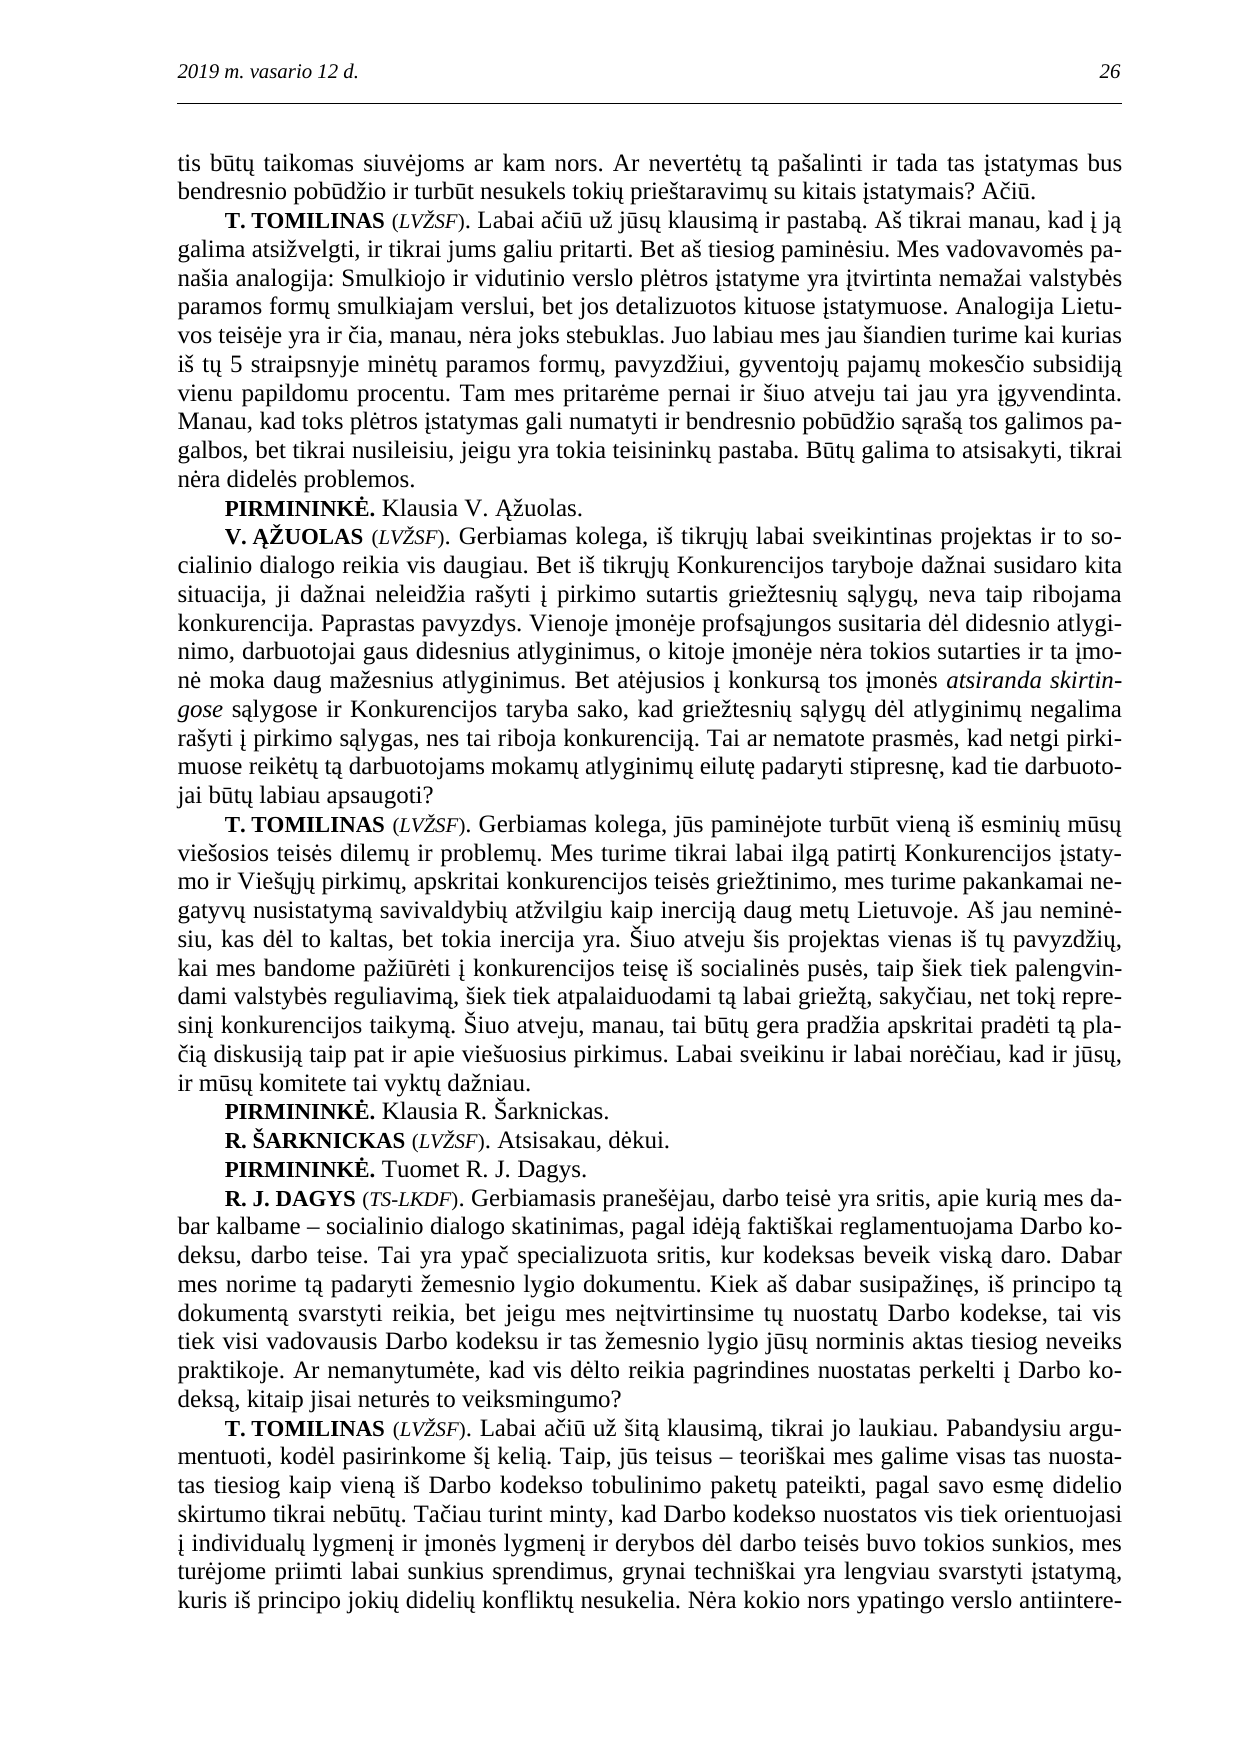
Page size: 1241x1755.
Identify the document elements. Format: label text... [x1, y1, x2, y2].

text PIRMININKĖ. Klau­sia V. Ąžuo­las. [177, 493, 1122, 521]
text PIRMININKĖ. Klau­sia R. Šar­knic­kas. [177, 1096, 1122, 1125]
text tis bū­tų tai­ko­mas siu­vė­joms ar ­kam nors. Ar ne­ver­tė­tų tą pa­ša­lin­ti ir ta­da tas įsta­ty­mas bus ben­dres­nio po­bū­džio ir tur­būt ne­su­kels to­kių prieš­ta­ra­vi­mų su ki­tais įsta­ty­mais? Ačiū. [177, 148, 1122, 205]
text V. ĄŽUOLAS (LVŽSF). Ger­bia­mas ko­le­ga, iš tik­rų­jų la­bai svei­kin­ti­nas pro­jek­tas ir to so­cia­li­nio dia­lo­go rei­kia vis dau­giau. Bet iš tik­rų­jų Kon­ku­ren­ci­jos tary­bo­je daž­nai su­si­da­ro ki­ta si­tu­a­ci­ja, ji daž­nai ne­lei­džia ra­šy­ti į pir­ki­mo su­tar­tis griež­tes­nių są­ly­gų, ne­va taip ri­bo­ja­ma kon­ku­ren­ci­ja. Pa­pras­tas pa­vyz­dys. Vie­no­je įmo­nė­je prof­są­jun­gos su­si­ta­ria dėl di­des­nio at­ly­gi­ni­mo, dar­buo­to­jai gaus di­des­nius at­ly­gi­ni­mus, o ki­to­je įmo­nė­je nė­ra to­kios su­tar­ties ir ta įmo­nė mo­ka daug ma­žes­nius at­ly­gi­ni­mus. Bet at­ėju­sios į kon­kur­są tos įmo­nės at­si­ran­da skir­tin­go­se są­ly­go­se ir Kon­ku­ren­ci­jos tary­ba sa­ko, kad griež­tes­nių są­ly­gų dėl at­ly­gi­ni­mų ne­ga­li­ma ra­šy­ti į pir­ki­mo są­ly­gas, nes tai ri­bo­ja kon­ku­ren­ci­ją. Tai ar ne­ma­to­te pras­mės, kad net­gi pir­ki­muo­se rei­kė­tų tą dar­buo­to­jams mo­ka­mų at­ly­gi­ni­mų ei­lu­tę pa­da­ry­ti stip­res­nę, kad tie dar­buo­to­jai bū­tų la­biau ap­sau­go­ti? [177, 521, 1122, 809]
text T. TOMILINAS (LVŽSF). Ger­bia­mas ko­le­ga, jūs pa­mi­nė­jo­te tur­būt vie­ną iš es­mi­nių mū­sų vie­šo­sios tei­sės di­le­mų ir pro­ble­mų. Mes tu­ri­me tik­rai la­bai il­gą pa­tir­tį Kon­ku­ren­ci­jos įsta­ty­mo ir Vie­šų­jų pir­ki­mų, ap­skri­tai kon­ku­ren­ci­jos tei­sės griež­ti­ni­mo, mes tu­ri­me pa­kan­ka­mai ne­ga­ty­vų nu­si­sta­ty­mą sa­vi­val­dy­bių at­žvil­giu kaip iner­ci­ją daug me­tų Lie­tu­vo­je. Aš jau ne­mi­nė­siu, kas dėl to kal­tas, bet to­kia iner­ci­ja yra. Šiuo at­ve­ju šis pro­jek­tas vie­nas iš tų pa­vyz­džių, kai mes ban­do­me pa­žiū­rė­ti į kon­ku­ren­ci­jos tei­sę iš so­cia­li­nės pu­sės, taip šiek tiek pa­leng­vin­da­mi vals­ty­bės re­gu­lia­vi­mą, šiek tiek at­pa­lai­duo­da­mi tą la­bai griež­tą, sa­ky­čiau, net to­kį rep­re­si­nį kon­ku­ren­ci­jos tai­ky­mą. Šiuo at­ve­ju, ma­nau, tai bū­tų ge­ra pra­džia ap­skri­tai pra­dė­ti tą pla­čią dis­ku­si­ją taip pat ir apie vie­šuo­sius pir­ki­mus. La­bai svei­ki­nu ir la­bai no­rė­čiau, kad ir jū­sų, ir mū­sų ko­mi­te­te tai vyk­tų daž­niau. [177, 809, 1122, 1096]
text R. ŠARKNICKAS (LVŽSF). At­si­sa­kau, dė­kui. [177, 1125, 1122, 1154]
text T. TOMILINAS (LVŽSF). La­bai ačiū už ši­tą klau­si­mą, tik­rai jo lau­kiau. Pa­ban­dy­siu ar­gu­men­tuo­ti, ko­dėl pa­si­rin­ko­me šį ke­lią. Taip, jūs tei­sus – te­oriš­kai mes ga­li­me vi­sas tas nuo­sta­tas tie­siog kaip vie­ną iš Dar­bo ko­dek­so to­bu­li­ni­mo pa­ke­tų pa­teik­ti, pa­gal sa­vo es­mę di­de­lio skir­tu­mo tik­rai ne­bū­tų. Ta­čiau tu­rint min­ty, kad Dar­bo ko­dek­so nuo­sta­tos vis tiek orien­tuo­ja­si į in­di­vi­du­a­lų lyg­me­nį ir įmo­nės lyg­me­nį ir de­ry­bos dėl dar­bo tei­sės bu­vo to­kios sun­kios, mes tu­rė­jo­me pri­im­ti la­bai sun­kius spren­di­mus, gry­nai tech­niš­kai yra leng­viau svars­ty­ti įsta­ty­mą, ku­ris iš prin­ci­po jo­kių di­de­lių kon­flik­tų ne­su­ke­lia. Nė­ra ko­kio nors ypa­tin­go ver­slo an­ti­in­te­re­ [177, 1413, 1122, 1614]
text T. TOMILINAS (LVŽSF). La­bai ačiū už jū­sų klau­si­mą ir pa­sta­bą. Aš tik­rai ma­nau, kad į ją ga­li­ma at­si­žvelg­ti, ir tik­rai jums ga­liu pri­tar­ti. Bet aš tie­siog pa­mi­nė­siu. Mes va­do­va­vo­mės pa­na­šia ana­lo­gi­ja: Smul­kiojo ir vi­du­ti­nio ver­slo plėt­ros įsta­ty­me yra įtvir­tin­ta ne­ma­žai vals­ty­bės pa­ra­mos for­mų smul­kiajam ver­slui, bet jos de­ta­li­zuo­tos ki­tuo­se įsta­ty­muo­se. Ana­lo­gi­ja Lie­tu­vos tei­sė­je yra ir čia, ma­nau, nė­ra joks ste­buk­las. Juo la­biau mes jau šian­dien tu­ri­me kai ku­rias iš tų 5 straips­ny­je mi­nė­tų pa­ra­mos for­mų, pa­vyz­džiui, gy­ven­to­jų pa­ja­mų mo­kes­čio sub­si­di­ją vie­nu pa­pil­do­mu pro­cen­tu. Tam mes pri­ta­rė­me per­nai ir šiuo at­ve­ju tai jau yra įgy­ven­din­ta. Ma­nau, kad toks plėt­ros įsta­ty­mas ga­li nu­ma­ty­ti ir ben­dres­nio po­bū­džio są­ra­šą tos ga­li­mos pa­gal­bos, bet tik­rai nu­si­lei­siu, jei­gu yra to­kia tei­si­nin­kų pa­sta­ba. Bū­tų ga­li­ma to at­si­sa­ky­ti, tik­rai nė­ra di­de­lės pro­ble­mos. [177, 205, 1122, 493]
text PIRMININKĖ. Tuo­met R. J. Da­gys. [177, 1154, 1122, 1183]
text R. J. DAGYS (TS-LKDF). Ger­bia­ma­sis pra­ne­šė­jau, dar­bo tei­sė yra sri­tis, apie ku­rią mes da­bar kal­ba­me – so­cia­li­nio dia­lo­go ska­ti­ni­mas, pa­gal idė­ją fak­tiš­kai reg­la­men­tuo­ja­ma Dar­bo ko­dek­su, dar­bo tei­se. Tai yra ypa­č spe­cia­li­zuo­ta sri­tis, kur ko­dek­sas be­veik vis­ką da­ro. Da­bar mes no­ri­me tą pa­da­ry­ti že­mes­nio ly­gio do­ku­men­tu. Kiek aš da­bar su­si­pa­ži­nęs, iš prin­ci­po tą do­ku­men­tą svars­ty­ti rei­kia, bet jei­gu mes ne­įtvir­tin­si­me tų nuo­sta­tų Dar­bo ko­dek­se, tai vis tiek vi­si va­do­vau­sis Dar­bo ko­dek­su ir tas že­mes­nio ly­gio jū­sų nor­mi­nis ak­tas tie­siog ne­veiks prak­ti­ko­je. Ar ne­ma­ny­tu­mė­te, kad vis dėl­to rei­kia pa­grin­di­nes nuo­sta­tas per­kel­ti į Dar­bo ko­dek­są, ki­taip ji­sai ne­tu­rės to veiks­min­gu­mo? [177, 1183, 1122, 1413]
